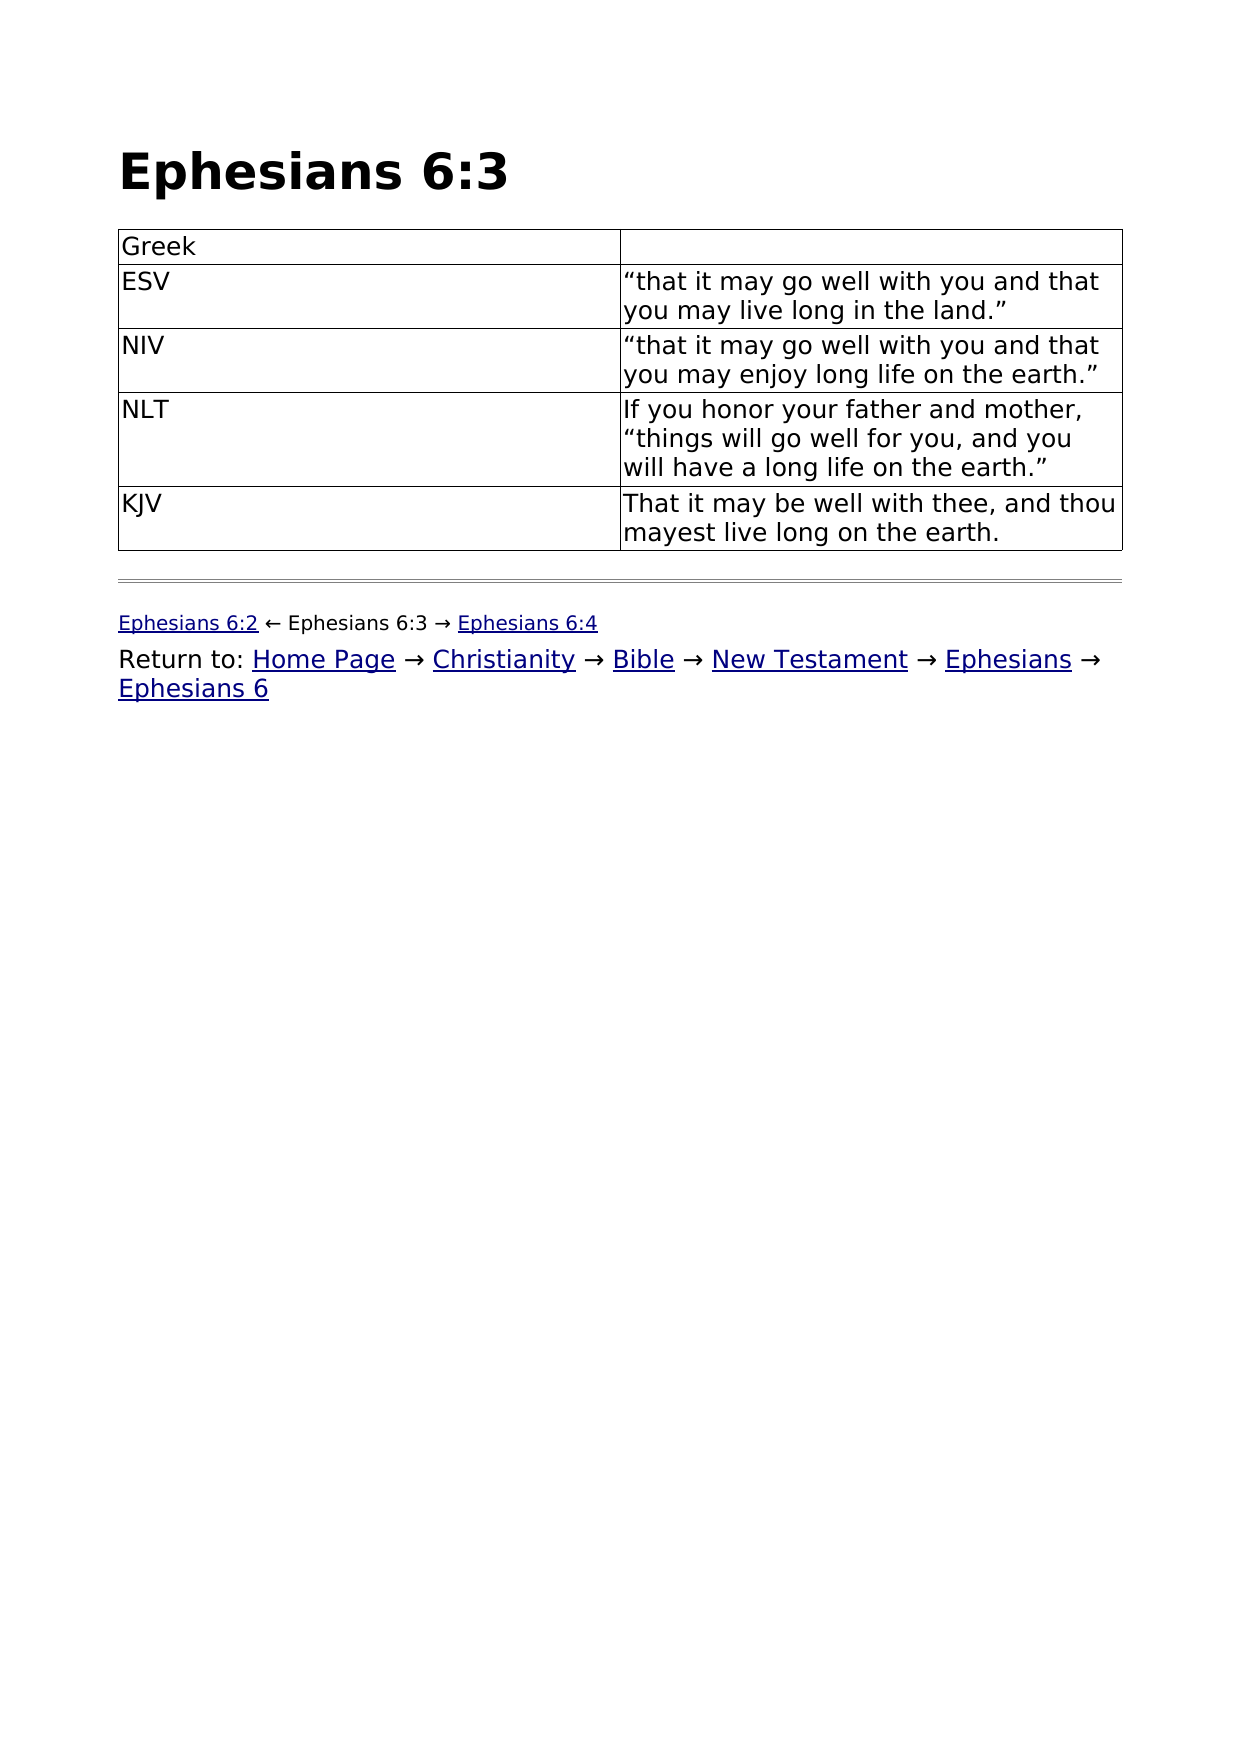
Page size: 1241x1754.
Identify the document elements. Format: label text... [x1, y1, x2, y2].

table_cell That it may be well with thee, and thou mayest live long on the earth. [621, 487, 1122, 550]
table_header Greek [119, 230, 620, 264]
table_cell NIV [119, 329, 620, 392]
table_cell ESV [119, 265, 620, 328]
subtitle Ephesians 6:3 [118, 143, 1122, 201]
table_cell KJV [119, 487, 620, 550]
text Return to: Home Page → Christianity → Bible → New Testament → Ephesians → Ephesians 6 [118, 645, 1122, 704]
table_header [621, 230, 1122, 264]
table_cell If you honor your father and mother, “things will go well for you, and you will have a long life on the earth.” [621, 393, 1122, 486]
table_cell “that it may go well with you and that you may live long in the land.” [621, 265, 1122, 328]
table_cell NLT [119, 393, 620, 486]
table_cell “that it may go well with you and that you may enjoy long life on the earth.” [621, 329, 1122, 392]
text Ephesians 6:2 ← Ephesians 6:3 → Ephesians 6:4 [118, 611, 1122, 645]
